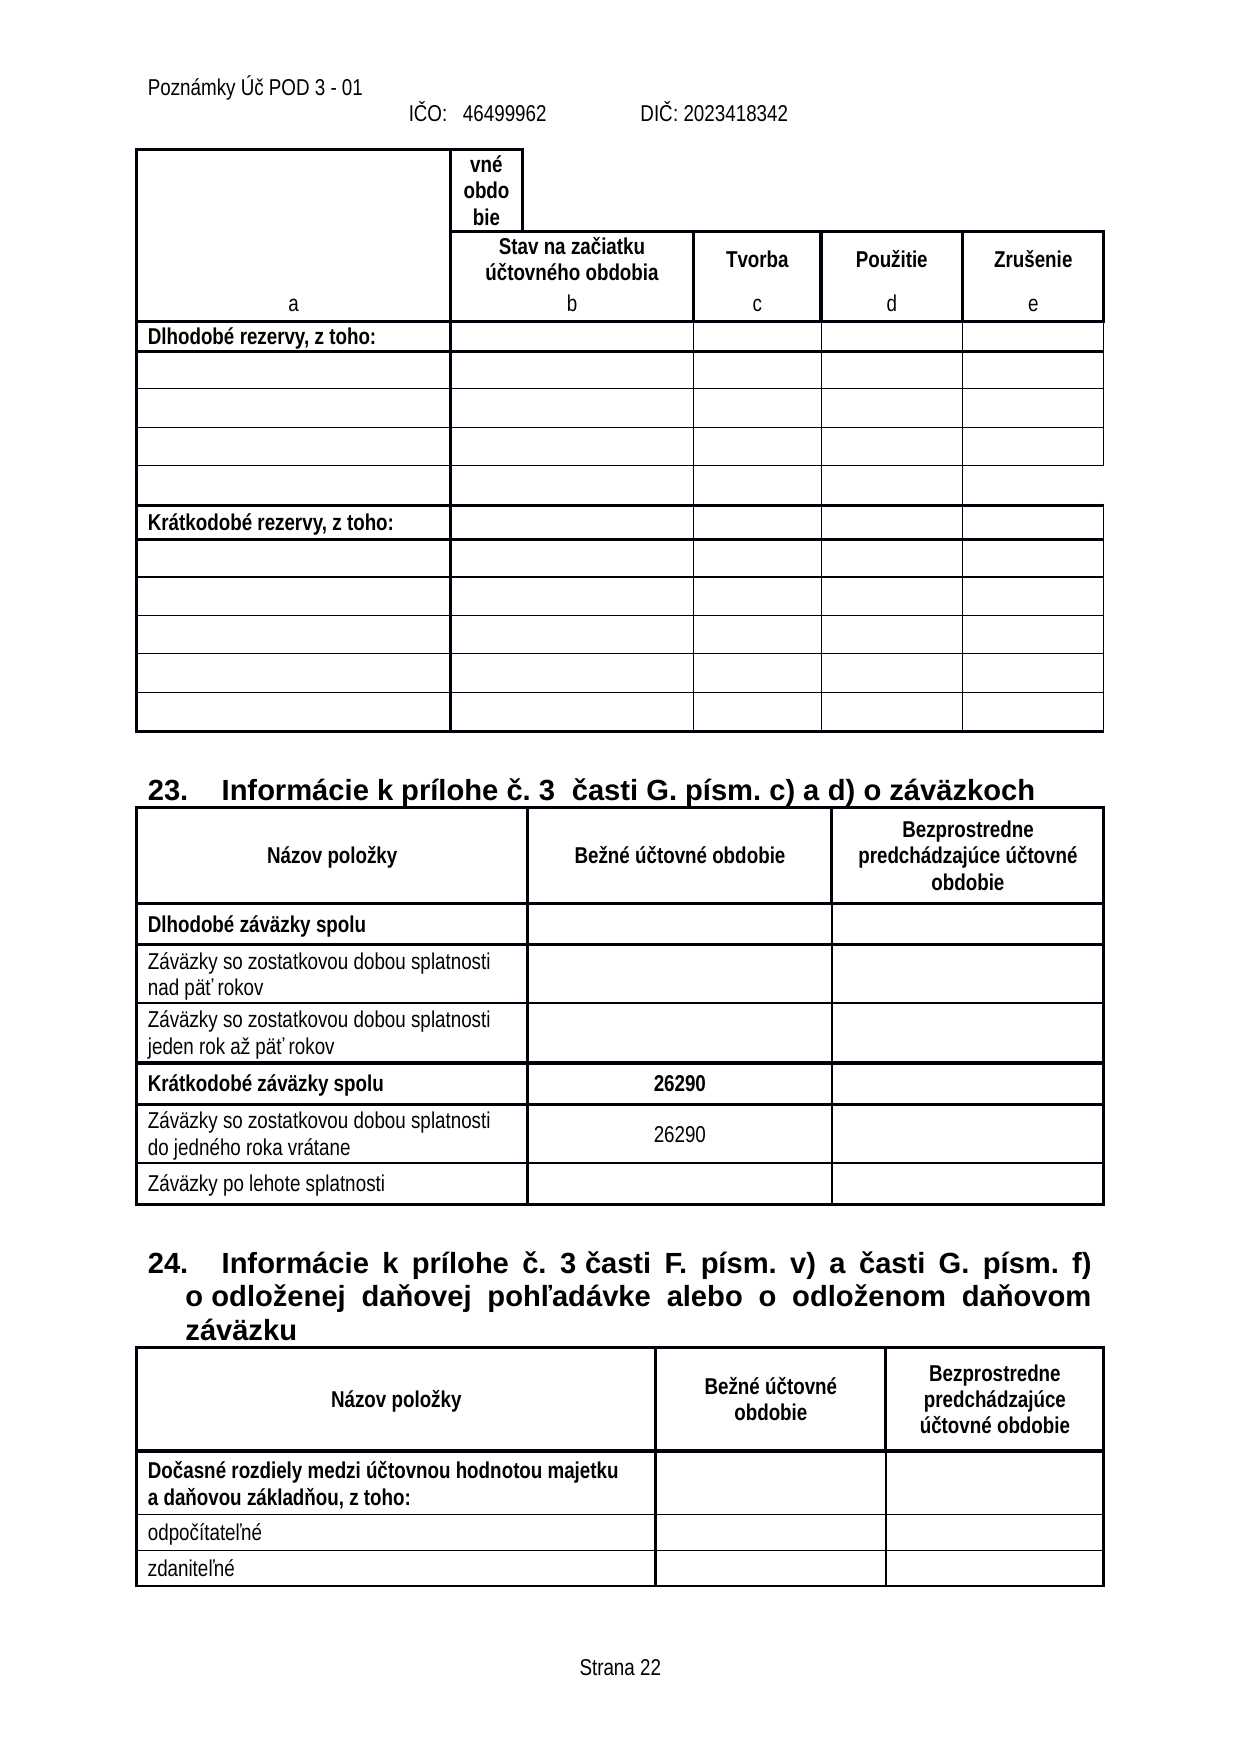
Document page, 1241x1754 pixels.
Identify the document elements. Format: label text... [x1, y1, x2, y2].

table_cell [529, 946, 831, 1002]
table_header Názov položky [138, 809, 526, 902]
table_cell Krátkodobé záväzky spolu [138, 1065, 526, 1103]
table_cell 26290 [529, 1106, 831, 1162]
table_cell Zrušenie [964, 233, 1102, 286]
table_cell [138, 466, 449, 503]
table_cell [694, 323, 821, 350]
table_cell Záväzky so zostatkovou dobou splatnosti nad päť rokov [138, 946, 526, 1002]
table_cell [833, 905, 1102, 943]
table_cell [833, 1004, 1102, 1061]
table_cell [963, 389, 1103, 427]
table_cell [694, 466, 821, 503]
table_cell [963, 353, 1103, 388]
table_cell [694, 541, 821, 576]
table_cell Použitie [823, 233, 961, 286]
table_header Bežné účtovné obdobie [529, 809, 830, 902]
table_cell [694, 428, 821, 465]
table_cell [452, 353, 693, 388]
title Informácie k prílohe č. 3 časti F. písm. v) a časti G. písm. f) o odloženej daňovej pohľadávke alebo o odloženom daňovom záväzku [148, 1246, 1092, 1346]
table_cell [822, 578, 962, 615]
table_cell [822, 323, 962, 350]
table_cell [822, 428, 962, 465]
table_cell [452, 578, 693, 615]
table_cell Záväzky so zostatkovou dobou splatnosti do jedného roka vrátane [138, 1106, 526, 1162]
table_cell [138, 578, 449, 615]
table_cell [822, 616, 962, 653]
table_cell [822, 466, 962, 503]
table_cell [887, 1515, 1102, 1550]
table_header Bezprostredne predchádzajúce účtovné obdobie [887, 1349, 1102, 1449]
table_cell [452, 616, 693, 653]
table_cell c [695, 286, 819, 320]
table_cell [657, 1453, 885, 1514]
table_cell [138, 389, 449, 427]
table_cell b [452, 286, 692, 320]
table_cell [452, 389, 693, 427]
title Informácie k prílohe č. 3 časti G. písm. c) a d) o záväzkoch [148, 772, 1092, 806]
table_cell [452, 428, 693, 465]
table_cell [822, 541, 962, 576]
table_cell [452, 654, 693, 692]
table_cell [694, 578, 821, 615]
table_cell [657, 1551, 885, 1585]
table_cell [963, 507, 1103, 538]
table_cell [452, 507, 693, 538]
table_cell [138, 616, 449, 653]
table_cell [452, 466, 693, 503]
table_cell [694, 616, 821, 653]
table_cell [138, 428, 449, 465]
table_cell [963, 323, 1103, 350]
table_header Bežné účtovné obdobie [657, 1349, 884, 1449]
table_cell [529, 905, 831, 943]
table_cell Stav na začiatku účtovného obdobia [452, 233, 692, 286]
table_cell [963, 578, 1103, 615]
table_cell odpočítateľné [138, 1515, 654, 1550]
table_cell [833, 1065, 1102, 1103]
table_header Názov položky [138, 1349, 654, 1449]
table_cell [963, 616, 1103, 653]
table_cell [963, 466, 1104, 503]
table_cell [138, 541, 449, 576]
table_cell [822, 693, 962, 730]
table_cell [963, 693, 1103, 730]
table_cell [694, 654, 821, 692]
table_cell [963, 654, 1103, 692]
table_cell d [823, 286, 961, 320]
table_cell Dočasné rozdiely medzi účtovnou hodnotou majetku a daňovou základňou, z toho: [138, 1453, 654, 1514]
table_cell Záväzky so zostatkovou dobou splatnosti jeden rok až päť rokov [138, 1004, 526, 1061]
table_cell [822, 353, 962, 388]
table_cell [452, 541, 693, 576]
table_cell [822, 507, 962, 538]
table_cell [833, 1164, 1102, 1203]
table_cell Dlhodobé rezervy, z toho: [138, 323, 449, 350]
table_cell Záväzky po lehote splatnosti [138, 1164, 526, 1203]
table_cell 26290 [529, 1065, 831, 1103]
table_cell [963, 541, 1103, 576]
table_cell [694, 507, 821, 538]
table_cell [833, 946, 1102, 1002]
table_cell e [964, 286, 1102, 320]
table_cell [887, 1551, 1102, 1585]
table_cell [529, 1164, 831, 1203]
table_cell [657, 1515, 885, 1550]
table_header [138, 151, 449, 286]
table_cell [138, 654, 449, 692]
table_cell [833, 1106, 1102, 1162]
table_cell [822, 654, 962, 692]
table_cell [452, 693, 693, 730]
table_cell [138, 353, 449, 388]
table_cell [822, 389, 962, 427]
table_cell [963, 428, 1103, 465]
table_cell [694, 693, 821, 730]
table_cell [887, 1453, 1102, 1514]
table_cell [694, 389, 821, 427]
table_cell [138, 693, 449, 730]
table_cell a [138, 286, 449, 320]
table_cell zdaniteľné [138, 1551, 654, 1585]
table_cell [694, 353, 821, 388]
table_cell Krátkodobé rezervy, z toho: [138, 507, 449, 538]
table_cell [529, 1004, 831, 1061]
table_header Bezprostredne predchádzajúce účtovné obdobie [833, 809, 1102, 902]
table_cell [452, 323, 693, 350]
table_cell Dlhodobé záväzky spolu [138, 905, 526, 943]
table_header vné obdobie [452, 151, 521, 230]
table_cell Tvorba [695, 233, 819, 286]
